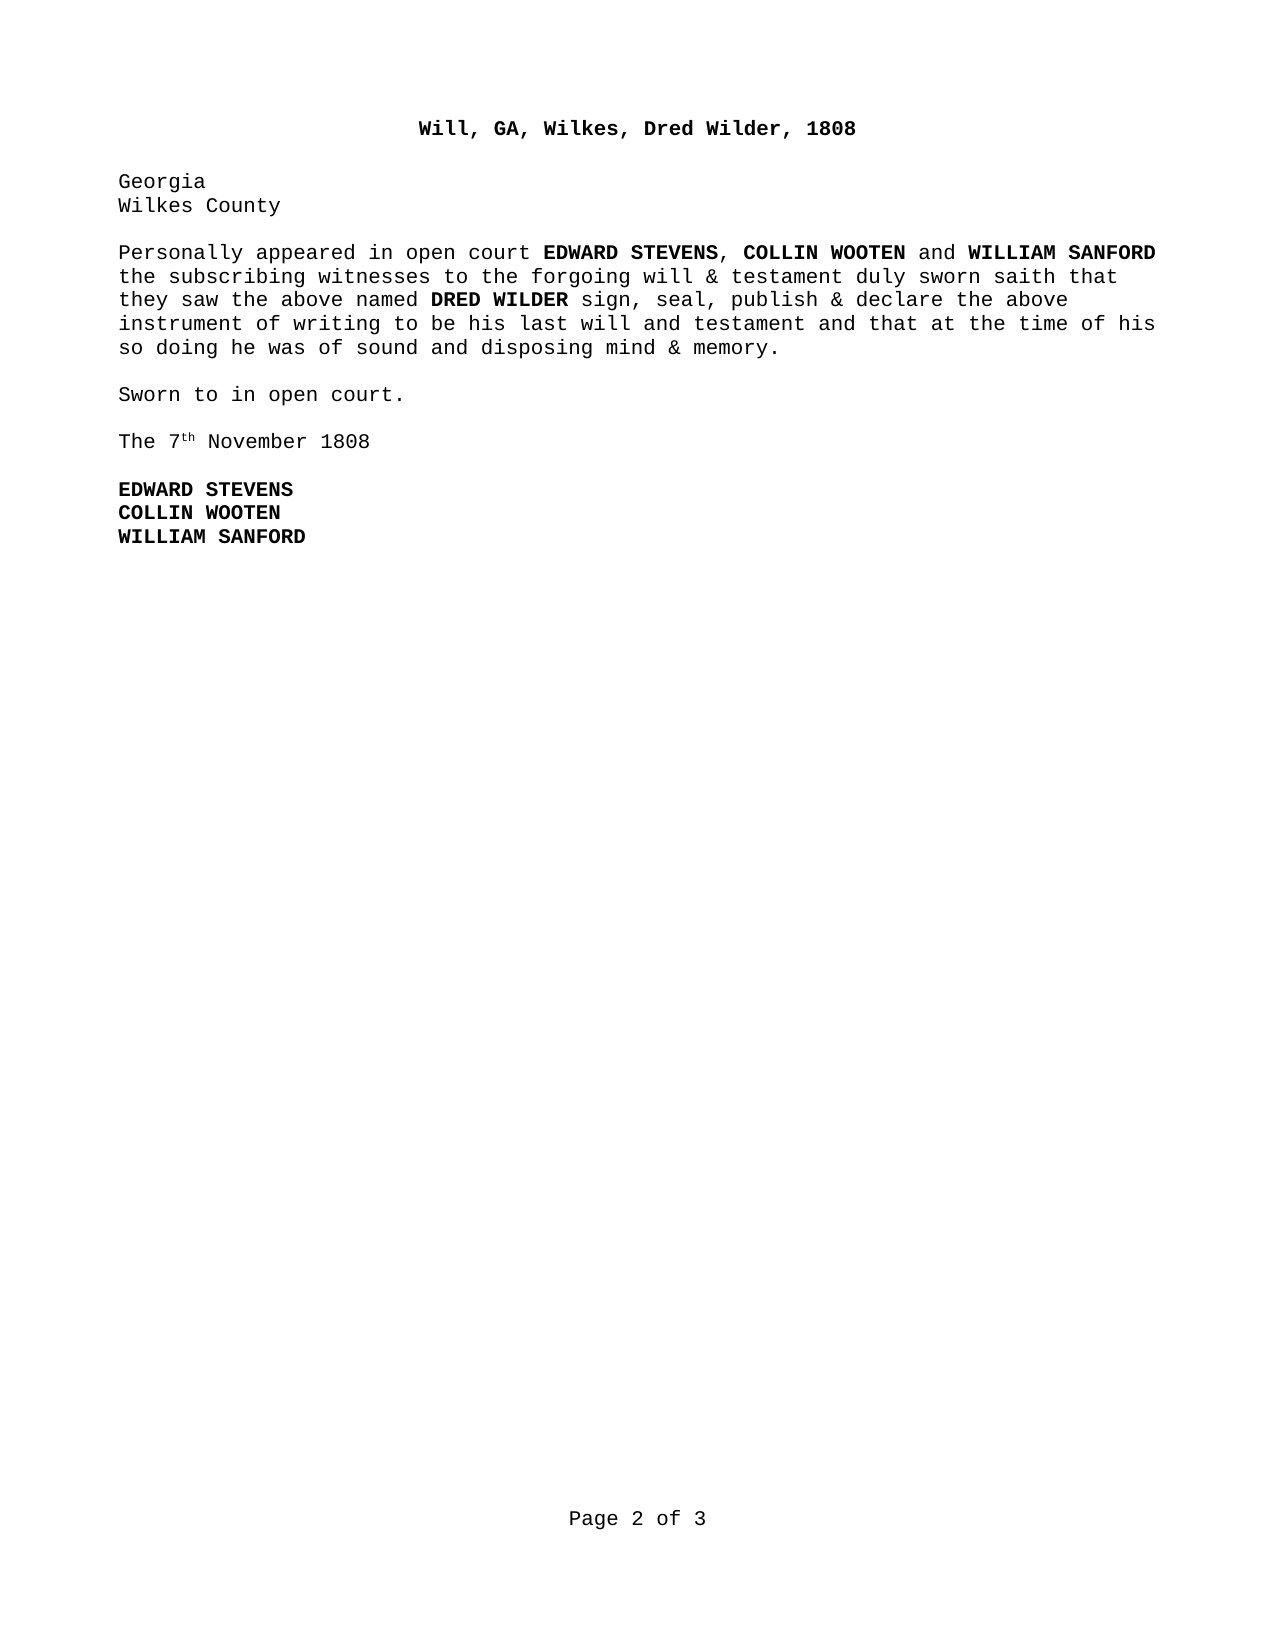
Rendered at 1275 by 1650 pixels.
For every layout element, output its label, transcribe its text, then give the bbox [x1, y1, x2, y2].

text The 7th November 1808 [118, 431, 1157, 455]
text Wilkes County [118, 195, 1157, 218]
text Sworn to in open court. [118, 384, 1157, 408]
text Georgia [118, 171, 1157, 195]
text Personally appeared in open court EDWARD STEVENS, COLLIN WOOTEN and WILLIAM SANFORD the subscribing witnesses to the forgoing will & testament duly sworn saith that they saw the above named DRED WILDER sign, seal, publish & declare the above instrument of writing to be his last will and testament and that at the time of his so doing he was of sound and disposing mind & memory. [118, 242, 1157, 360]
text Collin Wooten [118, 502, 1157, 526]
text William Sanford [118, 526, 1157, 549]
text Edward Stevens [118, 479, 1157, 502]
